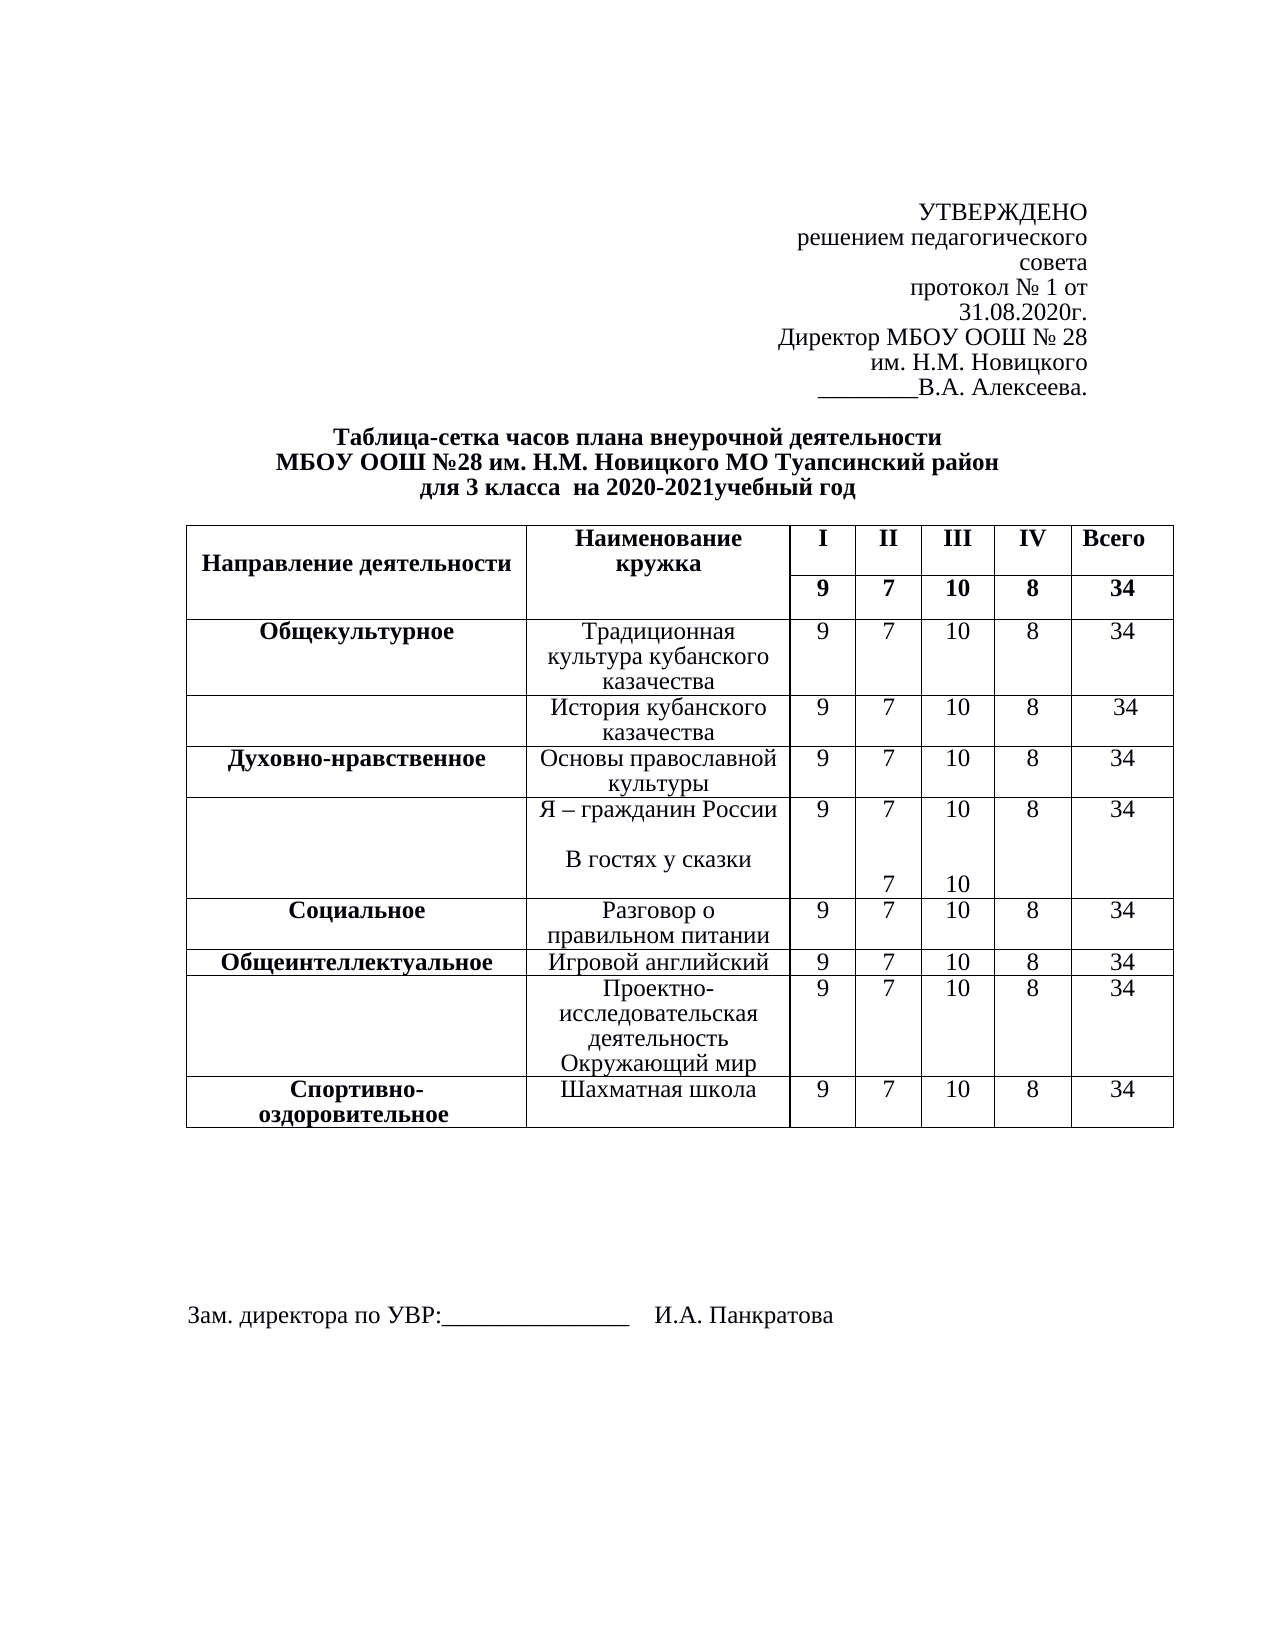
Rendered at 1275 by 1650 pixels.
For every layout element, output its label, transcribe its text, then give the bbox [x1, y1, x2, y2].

table_cell 34 [1072, 576, 1173, 619]
table_cell 9 [791, 976, 855, 1076]
table_cell 7 [856, 1077, 921, 1127]
table_cell 7 [856, 747, 921, 797]
table_cell 9 [791, 798, 855, 898]
text Таблица-сетка часов плана внеурочной деятельности [187, 425, 1087, 450]
table_cell Спортивно-оздоровительное [187, 1077, 526, 1127]
table_cell 34 [1072, 976, 1173, 1076]
table_cell 9 [791, 696, 855, 746]
table_cell 10 [922, 1077, 994, 1127]
table_cell 9 [791, 576, 855, 619]
table_cell Разговор о правильном питании [527, 899, 789, 949]
table_header IV [995, 526, 1071, 575]
table_cell 8 [995, 976, 1071, 1076]
text протокол № 1 от 31.08.2020г. [187, 275, 1087, 325]
text решением педагогического совета [187, 225, 1087, 275]
table_header I [791, 526, 855, 575]
table_cell 10 10 [922, 798, 994, 898]
text для 3 класса на 2020-2021учебный год [187, 475, 1087, 500]
table_cell 8 [995, 576, 1071, 619]
table_cell Основы православной культуры [527, 747, 789, 797]
table_cell [187, 696, 526, 746]
table_cell Традиционная культура кубанского казачества [527, 620, 789, 695]
table_cell 7 [856, 620, 921, 695]
table_cell 10 [922, 950, 994, 975]
table_cell 34 [1072, 1077, 1173, 1127]
table_cell Общекультурное [187, 620, 526, 695]
table_header III [922, 526, 994, 575]
table_cell История кубанского казачества [527, 696, 789, 746]
table_cell 8 [995, 798, 1071, 898]
table_cell Игровой английский [527, 950, 789, 975]
text УТВЕРЖДЕНО [187, 200, 1087, 225]
table_cell 10 [922, 620, 994, 695]
table_cell 9 [791, 1077, 855, 1127]
table_cell 10 [922, 899, 994, 949]
table_cell 9 [791, 899, 855, 949]
table_header II [856, 526, 921, 575]
table_cell [187, 798, 526, 898]
table_cell Духовно-нравственное [187, 747, 526, 797]
table_cell 7 [856, 950, 921, 975]
table_cell Шахматная школа [527, 1077, 789, 1127]
table_cell [187, 976, 526, 1076]
table_cell 10 [922, 576, 994, 619]
table_cell 10 [922, 747, 994, 797]
table_cell 9 [791, 950, 855, 975]
table_cell 7 [856, 696, 921, 746]
table_header Наименование кружка [527, 526, 789, 619]
table_cell 34 [1072, 620, 1173, 695]
table_cell 8 [995, 747, 1071, 797]
text Зам. директора по УВР:_______________ И.А. Панкратова [187, 1303, 1087, 1328]
table_cell 34 [1072, 747, 1173, 797]
table_cell Я – гражданин России В гостях у сказки [527, 798, 789, 898]
text ________В.А. Алексеева. [187, 375, 1087, 400]
text МБОУ ООШ №28 им. Н.М. Новицкого МО Туапсинский район [187, 450, 1087, 475]
table_cell 34 [1072, 696, 1173, 746]
table_cell 7 [856, 976, 921, 1076]
text Директор МБОУ ООШ № 28 им. Н.М. Новицкого [187, 325, 1087, 375]
table_cell 34 [1072, 899, 1173, 949]
table_cell 7 7 [856, 798, 921, 898]
table_cell 34 [1072, 950, 1173, 975]
table_cell Социальное [187, 899, 526, 949]
table_header Направление деятельности [187, 526, 526, 619]
table_cell 8 [995, 1077, 1071, 1127]
table_cell 8 [995, 696, 1071, 746]
table_cell 9 [791, 747, 855, 797]
table_cell 7 [856, 899, 921, 949]
table_cell 7 [856, 576, 921, 619]
table_cell 8 [995, 620, 1071, 695]
table_header Всего [1072, 526, 1173, 575]
table_cell 8 [995, 899, 1071, 949]
table_cell 34 [1072, 798, 1173, 898]
table_cell 9 [791, 620, 855, 695]
table_cell 10 [922, 696, 994, 746]
table_cell 8 [995, 950, 1071, 975]
table_cell Проектно-исследовательская деятельность Окружающий мир [527, 976, 789, 1076]
table_cell Общеинтеллектуальное [187, 950, 526, 975]
table_cell 10 [922, 976, 994, 1076]
